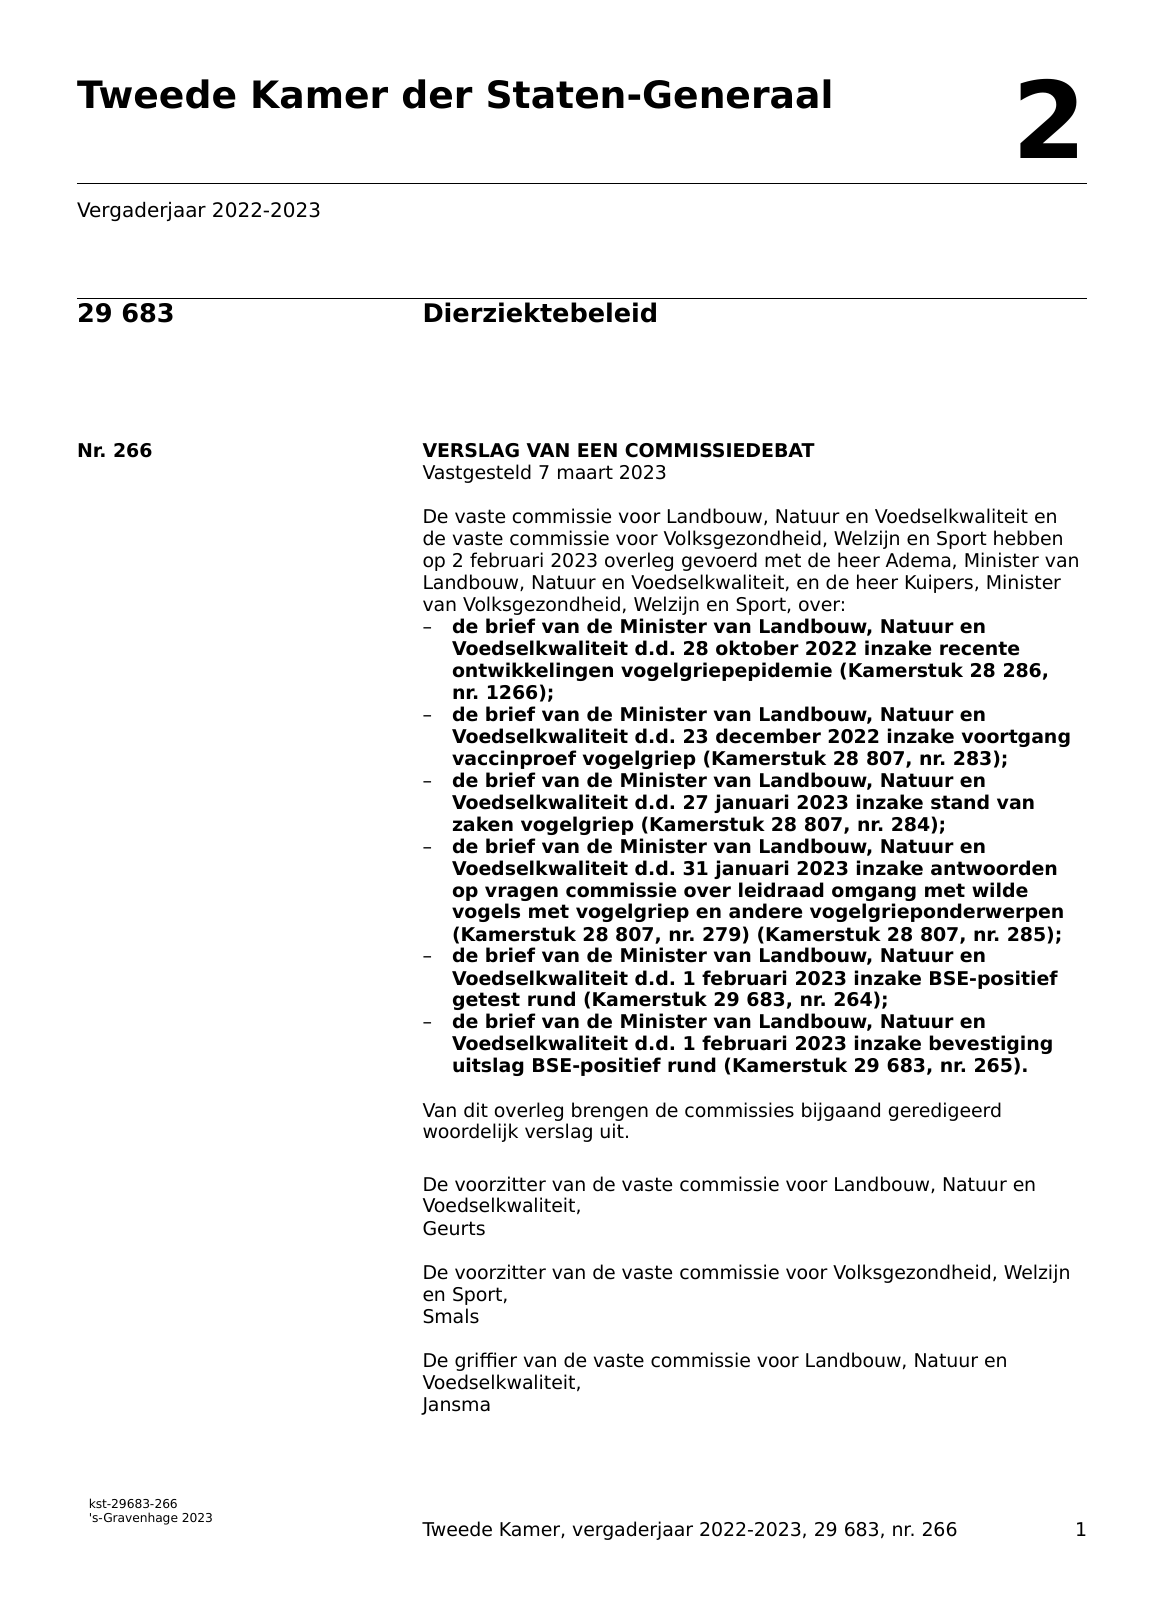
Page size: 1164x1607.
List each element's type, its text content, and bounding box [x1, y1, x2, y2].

text – de brief van de Minister van Landbouw, Natuur en Voedselkwaliteit d.d. 31 januari 2023 inzake antwoorden op vragen commissie over leidraad omgang met wilde vogels met vogelgriep en andere vogelgrieponderwerpen (Kamerstuk 28 807, nr. 279) (Kamerstuk 28 807, nr. 285); [422, 836, 1087, 945]
text Van dit overleg brengen de commissies bijgaand geredigeerd woordelijk verslag uit. [422, 1099, 1087, 1143]
text – de brief van de Minister van Landbouw, Natuur en Voedselkwaliteit d.d. 28 oktober 2022 inzake recente ontwikkelingen vogelgriepepidemie (Kamerstuk 28 286, nr. 1266); [422, 616, 1087, 704]
text Vastgesteld 7 maart 2023 [422, 462, 1087, 484]
text – de brief van de Minister van Landbouw, Natuur en Voedselkwaliteit d.d. 27 januari 2023 inzake stand van zaken vogelgriep (Kamerstuk 28 807, nr. 284); [422, 769, 1087, 836]
text De vaste commissie voor Landbouw, Natuur en Voedselkwaliteit en de vaste commissie voor Volksgezondheid, Welzijn en Sport hebben op 2 februari 2023 overleg gevoerd met de heer Adema, Minister van Landbouw, Natuur en Voedselkwaliteit, en de heer Kuipers, Minister van Volksgezondheid, Welzijn en Sport, over: [422, 506, 1087, 616]
text De griffier van de vaste commissie voor Landbouw, Natuur en Voedselkwaliteit, Jansma [422, 1350, 1087, 1416]
text kst-29683-266 [88, 1497, 323, 1511]
table_cell Vergaderjaar 2022-2023 [77, 184, 1087, 298]
text 's-Gravenhage 2023 [88, 1511, 323, 1525]
text De voorzitter van de vaste commissie voor Volksgezondheid, Welzijn en Sport, Smals [422, 1262, 1087, 1327]
subtitle 29 683 Dierziektebeleid [77, 299, 1087, 329]
text – de brief van de Minister van Landbouw, Natuur en Voedselkwaliteit d.d. 23 december 2022 inzake voortgang vaccinproef vogelgriep (Kamerstuk 28 807, nr. 283); [422, 704, 1087, 769]
text De voorzitter van de vaste commissie voor Landbouw, Natuur en Voedselkwaliteit, Geurts [422, 1173, 1087, 1239]
subtitle Nr. 266 VERSLAG VAN EEN COMMISSIEDEBAT [77, 440, 1087, 462]
table_header 2 [886, 59, 1087, 183]
text – de brief van de Minister van Landbouw, Natuur en Voedselkwaliteit d.d. 1 februari 2023 inzake bevestiging uitslag BSE-positief rund (Kamerstuk 29 683, nr. 265). [422, 1011, 1087, 1077]
text – de brief van de Minister van Landbouw, Natuur en Voedselkwaliteit d.d. 1 februari 2023 inzake BSE-positief getest rund (Kamerstuk 29 683, nr. 264); [422, 945, 1087, 1011]
table_header Tweede Kamer der Staten-Generaal [77, 59, 886, 183]
